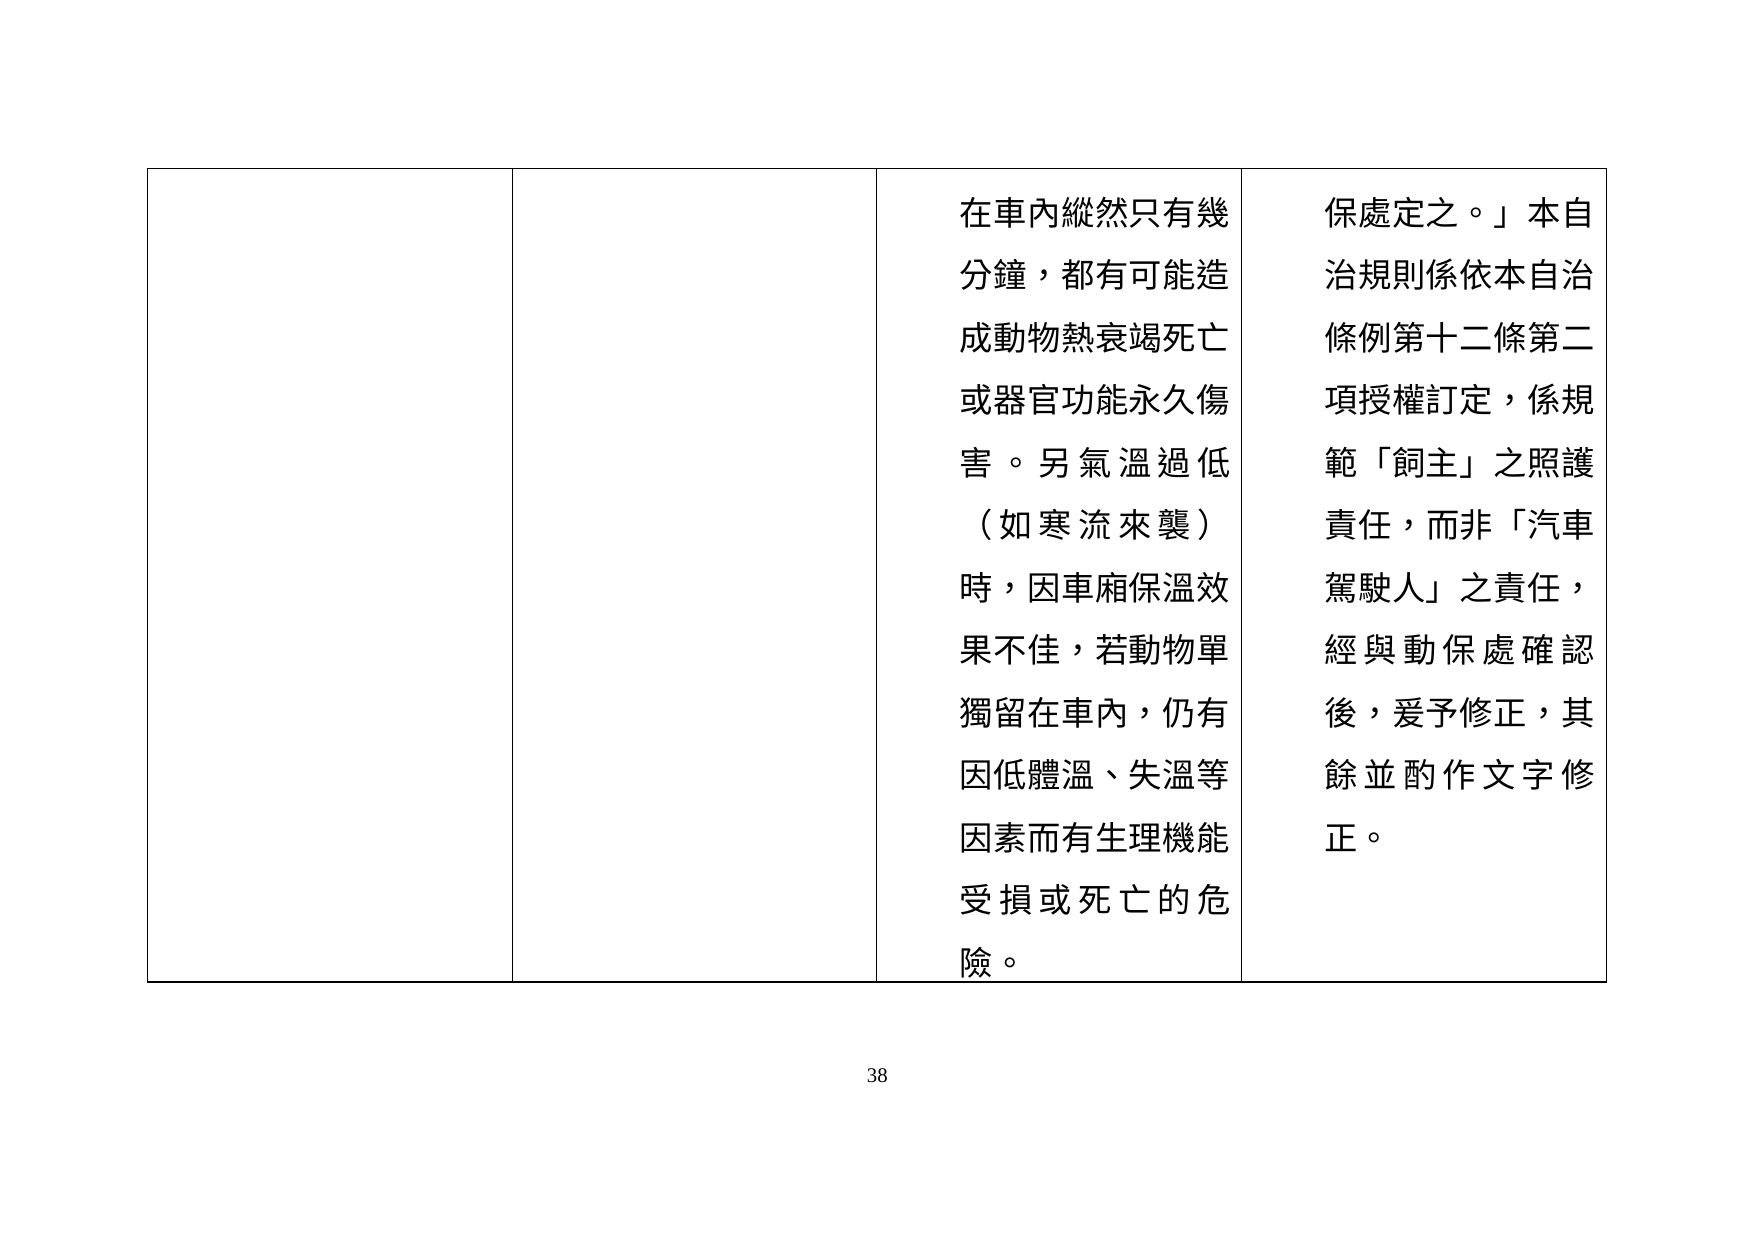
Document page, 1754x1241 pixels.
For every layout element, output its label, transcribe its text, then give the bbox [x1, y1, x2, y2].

table_cell 保處定之。」本自治規則係依本自治條例第十二條第二項授權訂定，係規範「飼主」之照護責任，而非「汽車駕駛人」之責任，經與動保處確認後，爰予修正，其餘並酌作文字修正。 [1242, 169, 1606, 981]
table_cell [148, 169, 512, 981]
table_cell 在車內縱然只有幾分鐘，都有可能造成動物熱衰竭死亡或器官功能永久傷害。另氣溫過低（如寒流來襲）時，因車廂保溫效果不佳，若動物單獨留在車內，仍有因低體溫、失溫等因素而有生理機能受損或死亡的危險。 [877, 169, 1241, 981]
table_cell [513, 169, 876, 981]
